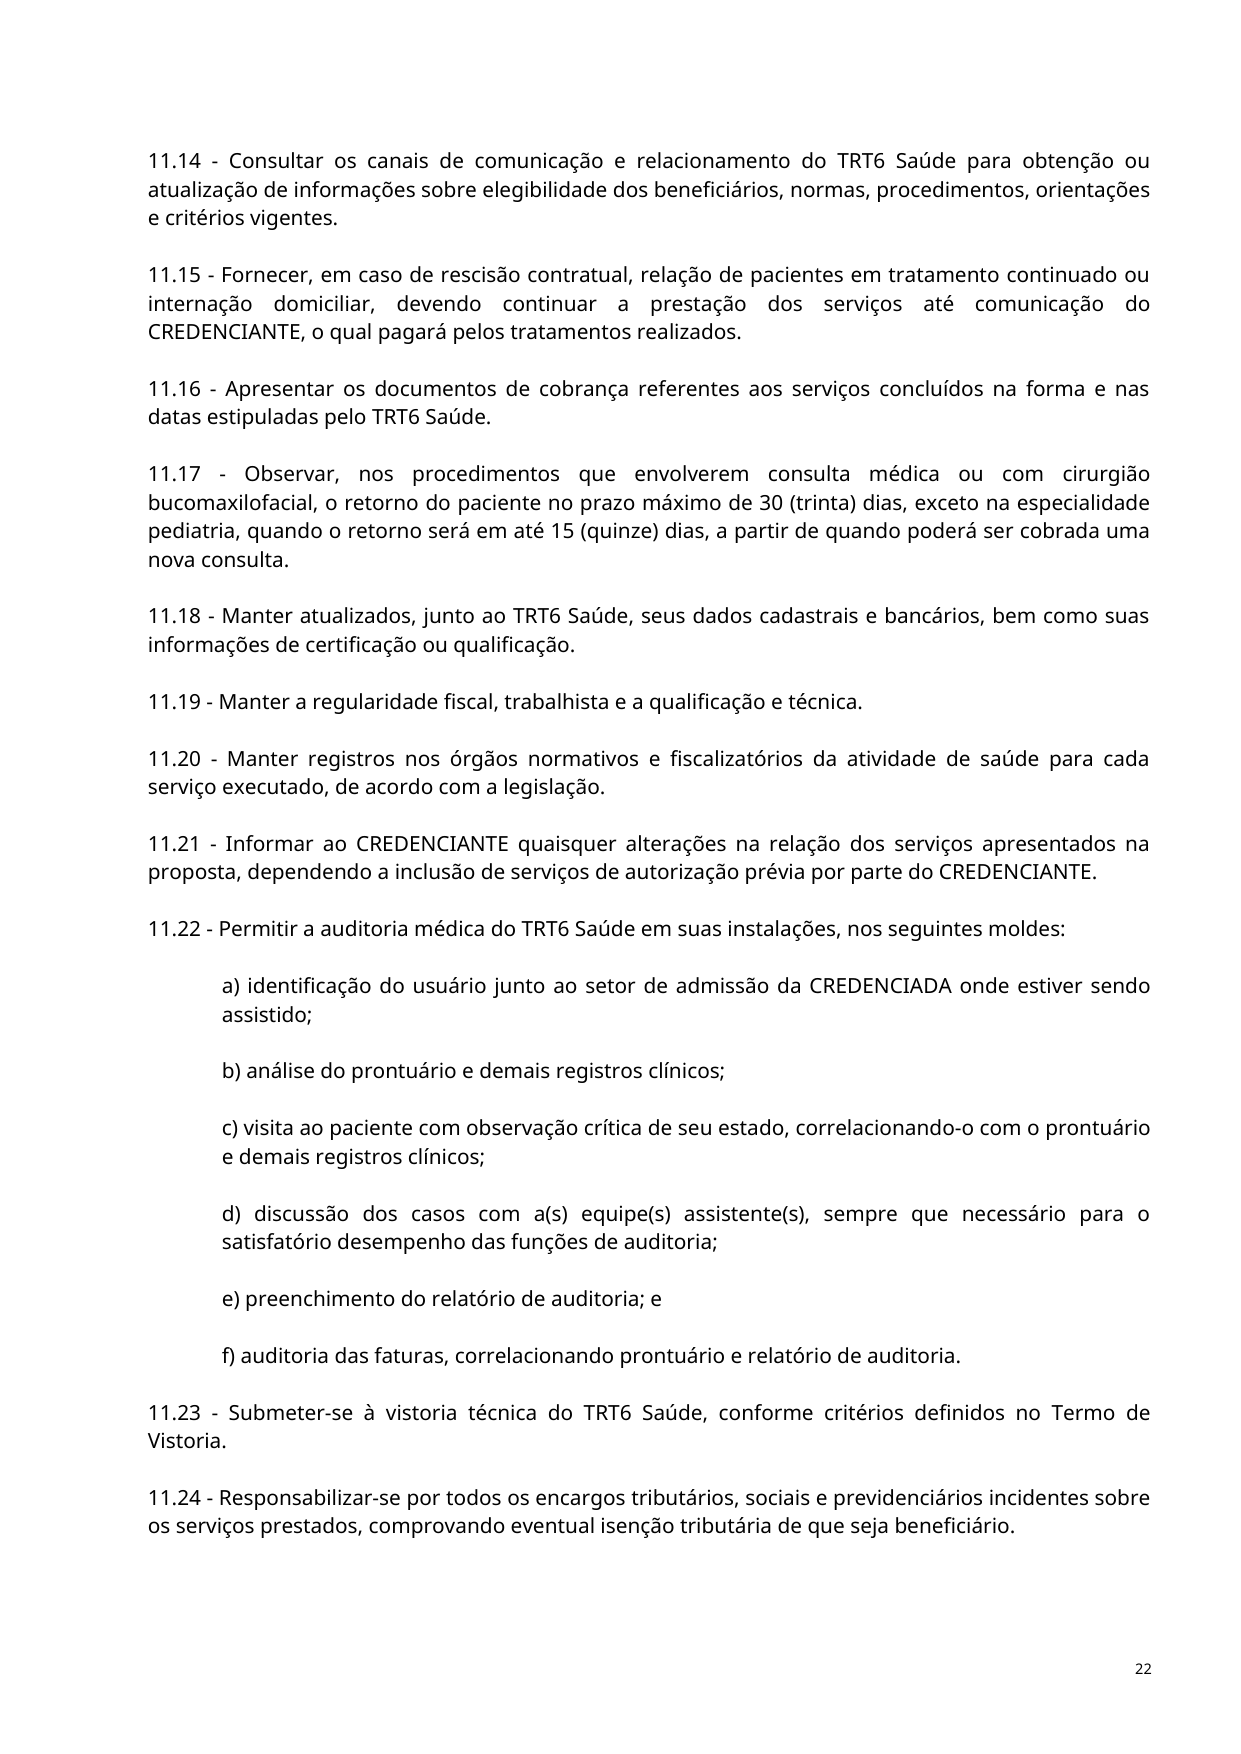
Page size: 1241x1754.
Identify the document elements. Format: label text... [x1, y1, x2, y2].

text a) identificação do usuário junto ao setor de admissão da CREDENCIADA onde estiver sendo assistido; [222, 971, 1152, 1028]
text e) preenchimento do relatório de auditoria; e [222, 1284, 1152, 1312]
text d) discussão dos casos com a(s) equipe(s) assistente(s), sempre que necessário para o satisfatório desempenho das funções de auditoria; [222, 1199, 1152, 1256]
text 11.20 - Manter registros nos órgãos normativos e fiscalizatórios da atividade de saúde para cada serviço executado, de acordo com a legislação. [148, 744, 1152, 801]
text 11.15 - Fornecer, em caso de rescisão contratual, relação de pacientes em tratamento continuado ou internação domiciliar, devendo continuar a prestação dos serviços até comunicação do CREDENCIANTE, o qual pagará pelos tratamentos realizados. [148, 260, 1152, 346]
text c) visita ao paciente com observação crítica de seu estado, correlacionando-o com o prontuário e demais registros clínicos; [222, 1113, 1152, 1170]
text 11.24 - Responsabilizar-se por todos os encargos tributários, sociais e previdenciários incidentes sobre os serviços prestados, comprovando eventual isenção tributária de que seja beneficiário. [148, 1483, 1152, 1540]
text b) análise do prontuário e demais registros clínicos; [222, 1057, 1152, 1085]
text f) auditoria das faturas, correlacionando prontuário e relatório de auditoria. [222, 1341, 1152, 1369]
text 11.23 - Submeter-se à vistoria técnica do TRT6 Saúde, conforme critérios definidos no Termo de Vistoria. [148, 1398, 1152, 1455]
text 11.21 - Informar ao CREDENCIANTE quaisquer alterações na relação dos serviços apresentados na proposta, dependendo a inclusão de serviços de autorização prévia por parte do CREDENCIANTE. [148, 829, 1152, 886]
text 11.19 - Manter a regularidade fiscal, trabalhista e a qualificação e técnica. [148, 687, 1152, 715]
text 11.18 - Manter atualizados, junto ao TRT6 Saúde, seus dados cadastrais e bancários, bem como suas informações de certificação ou qualificação. [148, 602, 1152, 658]
text 11.16 - Apresentar os documentos de cobrança referentes aos serviços concluídos na forma e nas datas estipuladas pelo TRT6 Saúde. [148, 374, 1152, 431]
text 11.22 - Permitir a auditoria médica do TRT6 Saúde em suas instalações, nos seguintes moldes: [148, 914, 1152, 943]
text 11.17 - Observar, nos procedimentos que envolverem consulta médica ou com cirurgião bucomaxilofacial, o retorno do paciente no prazo máximo de 30 (trinta) dias, exceto na especialidade pediatria, quando o retorno será em até 15 (quinze) dias, a partir de quando poderá ser cobrada uma nova consulta. [148, 459, 1152, 573]
text 11.14 - Consultar os canais de comunicação e relacionamento do TRT6 Saúde para obtenção ou atualização de informações sobre elegibilidade dos beneficiários, normas, procedimentos, orientações e critérios vigentes. [148, 147, 1152, 232]
